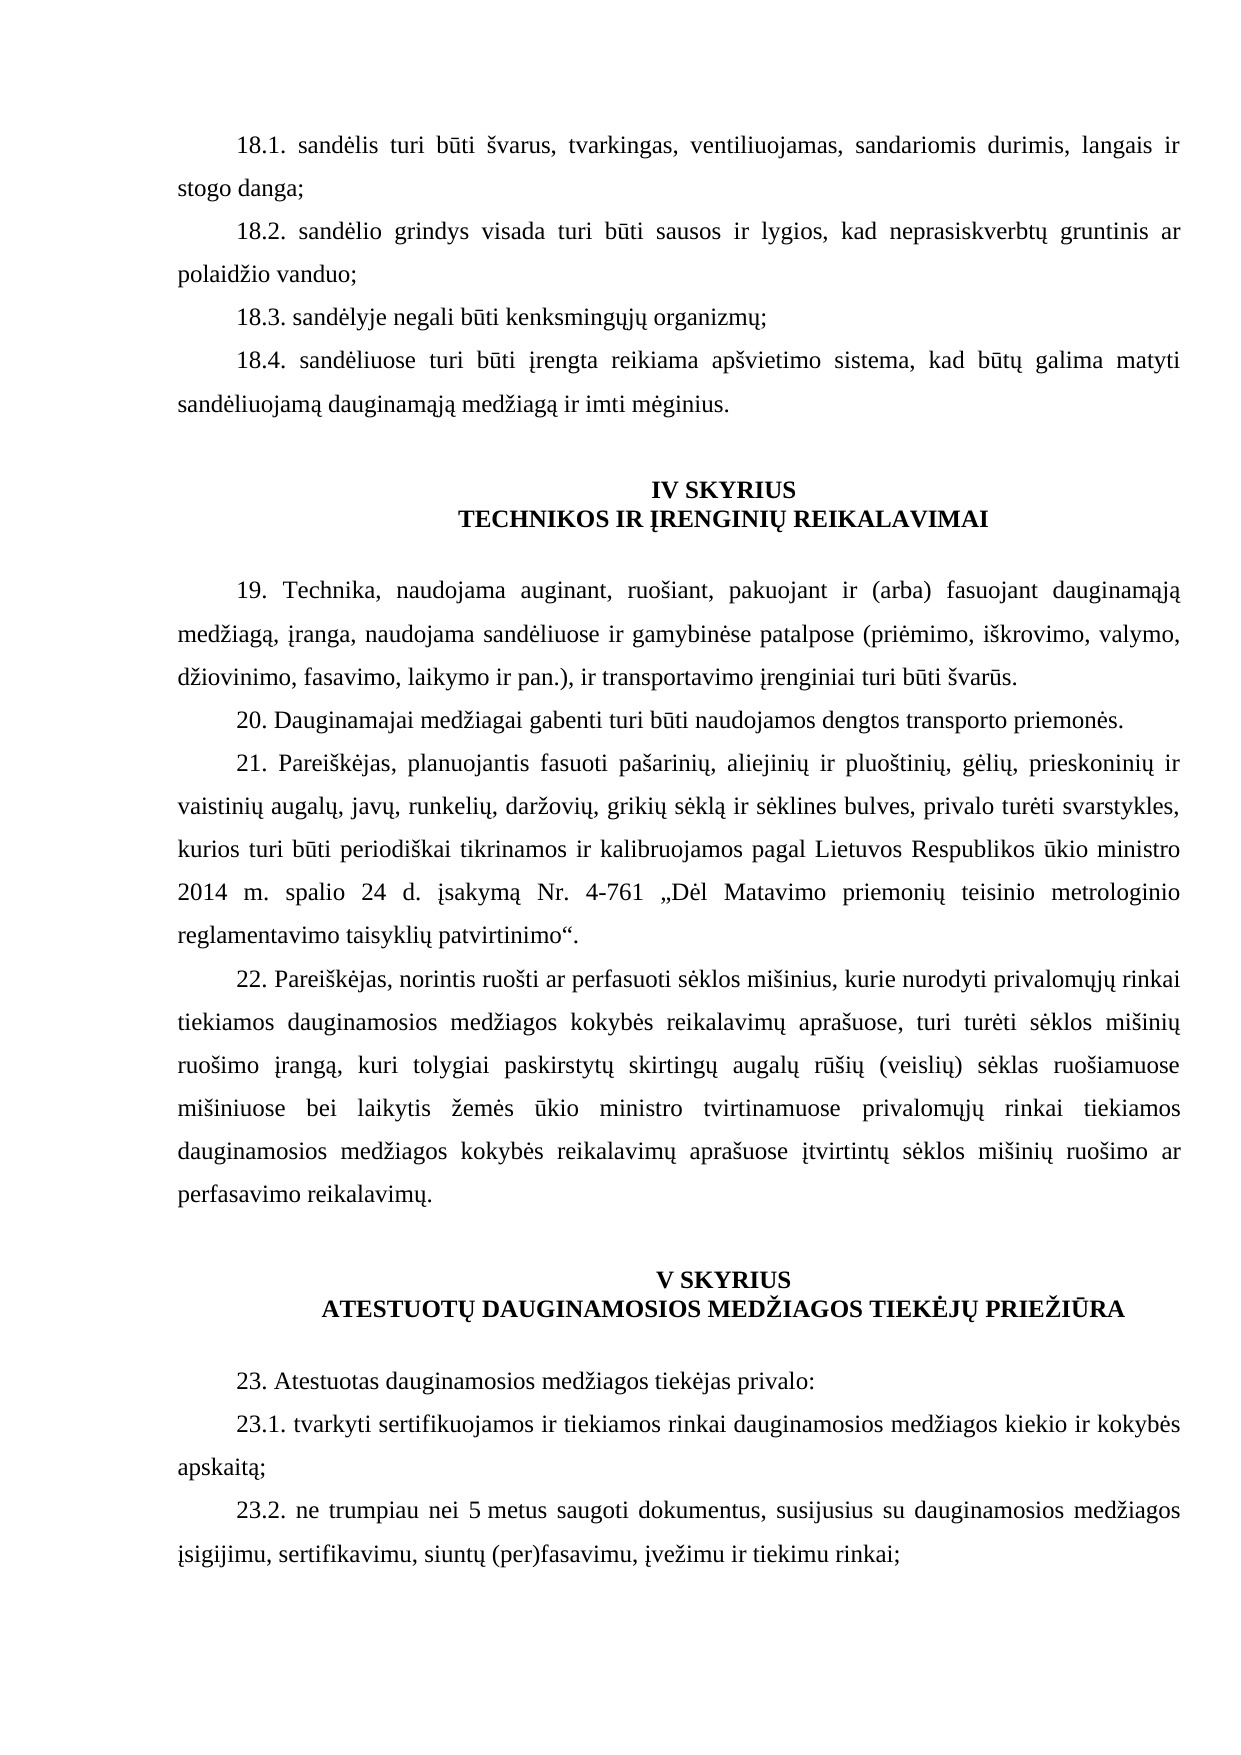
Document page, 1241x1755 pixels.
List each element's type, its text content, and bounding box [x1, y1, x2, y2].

text 18.4. sandėliuose turi būti įrengta reikiama apšvietimo sistema, kad būtų galima matyti sandėliuojamą dauginamąją medžiagą ir imti mėginius. [177, 346, 1181, 417]
text 18.1. sandėlis turi būti švarus, tvarkingas, ventiliuojamas, sandariomis durimis, langais ir stogo danga; [177, 130, 1181, 202]
text ATESTUOTŲ DAUGINAMOSIOS MEDŽIAGOS TIEKĖJŲ PRIEŽIŪRA [177, 1294, 1181, 1323]
text 22. Pareiškėjas, norintis ruošti ar perfasuoti sėklos mišinius, kurie nurodyti privalomųjų rinkai tiekiamos dauginamosios medžiagos kokybės reikalavimų aprašuose, turi turėti sėklos mišinių ruošimo įrangą, kuri tolygiai paskirstytų skirtingų augalų rūšių (veislių) sėklas ruošiamuose mišiniuose bei laikytis žemės ūkio ministro tvirtinamuose privalomųjų rinkai tiekiamos dauginamosios medžiagos kokybės reikalavimų aprašuose įtvirtintų sėklos mišinių ruošimo ar perfasavimo reikalavimų. [177, 964, 1181, 1208]
text 19. Technika, naudojama auginant, ruošiant, pakuojant ir (arba) fasuojant dauginamąją medžiagą, įranga, naudojama sandėliuose ir gamybinėse patalpose (priėmimo, iškrovimo, valymo, džiovinimo, fasavimo, laikymo ir pan.), ir transportavimo įrenginiai turi būti švarūs. [177, 576, 1181, 691]
text 23.2. ne trumpiau nei 5 metus saugoti dokumentus, susijusius su dauginamosios medžiagos įsigijimu, sertifikavimu, siuntų (per)fasavimu, įvežimu ir tiekimu rinkai; [177, 1496, 1181, 1567]
text IV SKYRIUS [177, 475, 1181, 504]
text 18.2. sandėlio grindys visada turi būti sausos ir lygios, kad neprasiskverbtų gruntinis ar polaidžio vanduo; [177, 216, 1181, 288]
text TECHNIKOS IR ĮRENGINIŲ REIKALAVIMAI [177, 504, 1181, 532]
text 20. Dauginamajai medžiagai gabenti turi būti naudojamos dengtos transporto priemonės. [177, 705, 1181, 734]
text V SKYRIUS [177, 1266, 1181, 1294]
text 23. Atestuotas dauginamosios medžiagos tiekėjas privalo: [177, 1366, 1181, 1395]
text 18.3. sandėlyje negali būti kenksmingųjų organizmų; [177, 302, 1181, 331]
text 21. Pareiškėjas, planuojantis fasuoti pašarinių, aliejinių ir pluoštinių, gėlių, prieskoninių ir vaistinių augalų, javų, runkelių, daržovių, grikių sėklą ir sėklines bulves, privalo turėti svarstykles, kurios turi būti periodiškai tikrinamos ir kalibruojamos pagal Lietuvos Respublikos ūkio ministro 2014 m. spalio 24 d. įsakymą Nr. 4-761 „Dėl Matavimo priemonių teisinio metrologinio reglamentavimo taisyklių patvirtinimo“. [177, 748, 1181, 949]
text 23.1. tvarkyti sertifikuojamos ir tiekiamos rinkai dauginamosios medžiagos kiekio ir kokybės apskaitą; [177, 1409, 1181, 1481]
